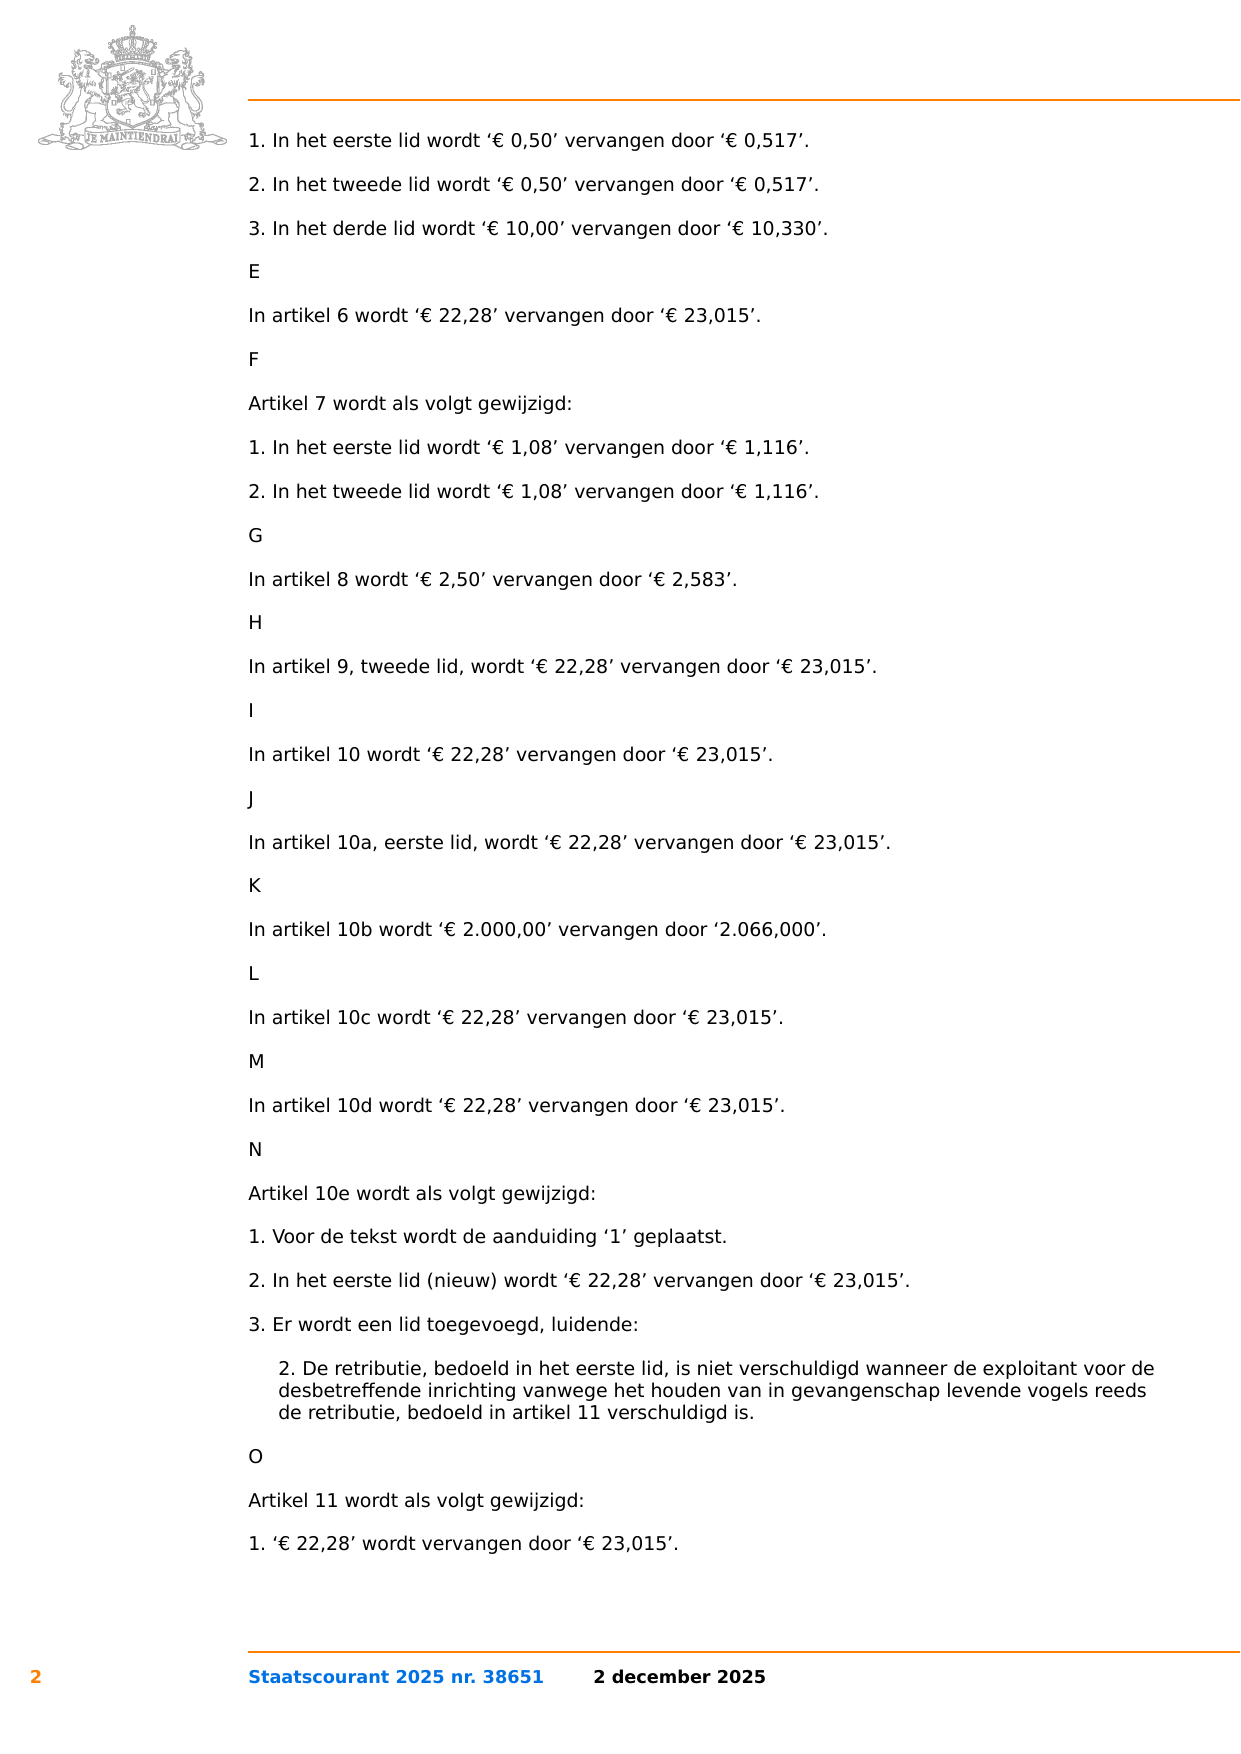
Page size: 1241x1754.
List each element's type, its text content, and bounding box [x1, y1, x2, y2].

text G [248, 524, 1163, 547]
picture [38, 25, 227, 150]
text Artikel 7 wordt als volgt gewijzigd: [248, 393, 1163, 415]
text M [248, 1051, 1163, 1073]
text I [248, 700, 1163, 722]
text 3. In het derde lid wordt ‘€ 10,00’ vervangen door ‘€ 10,330’. [248, 218, 1163, 239]
text 3. Er wordt een lid toegevoegd, luidende: [248, 1314, 1163, 1336]
text K [248, 875, 1163, 897]
text 1. In het eerste lid wordt ‘€ 1,08’ vervangen door ‘€ 1,116’. [248, 437, 1163, 459]
text In artikel 6 wordt ‘€ 22,28’ vervangen door ‘€ 23,015’. [248, 305, 1163, 327]
text E [248, 261, 1163, 283]
text 2. In het tweede lid wordt ‘€ 0,50’ vervangen door ‘€ 0,517’. [248, 174, 1163, 196]
text In artikel 10a, eerste lid, wordt ‘€ 22,28’ vervangen door ‘€ 23,015’. [248, 832, 1163, 853]
text 1. ‘€ 22,28’ wordt vervangen door ‘€ 23,015’. [248, 1533, 1163, 1555]
text In artikel 10c wordt ‘€ 22,28’ vervangen door ‘€ 23,015’. [248, 1007, 1163, 1029]
text J [248, 788, 1163, 810]
text O [248, 1446, 1163, 1468]
text 2. In het tweede lid wordt ‘€ 1,08’ vervangen door ‘€ 1,116’. [248, 481, 1163, 503]
text In artikel 8 wordt ‘€ 2,50’ vervangen door ‘€ 2,583’. [248, 568, 1163, 590]
text In artikel 10d wordt ‘€ 22,28’ vervangen door ‘€ 23,015’. [248, 1095, 1163, 1117]
text 1. Voor de tekst wordt de aanduiding ‘1’ geplaatst. [248, 1226, 1163, 1248]
text 2. De retributie, bedoeld in het eerste lid, is niet verschuldigd wanneer de exploitant voor de desbetreffende inrichting vanwege het houden van in gevangenschap levende vogels reeds de retributie, bedoeld in artikel 11 verschuldigd is. [278, 1358, 1163, 1424]
text N [248, 1138, 1163, 1161]
text In artikel 9, tweede lid, wordt ‘€ 22,28’ vervangen door ‘€ 23,015’. [248, 656, 1163, 678]
text 1. In het eerste lid wordt ‘€ 0,50’ vervangen door ‘€ 0,517’. [248, 130, 1163, 152]
text H [248, 612, 1163, 634]
text In artikel 10b wordt ‘€ 2.000,00’ vervangen door ‘2.066,000’. [248, 919, 1163, 941]
text F [248, 349, 1163, 371]
text L [248, 963, 1163, 985]
text In artikel 10 wordt ‘€ 22,28’ vervangen door ‘€ 23,015’. [248, 744, 1163, 766]
text Artikel 10e wordt als volgt gewijzigd: [248, 1182, 1163, 1204]
text 2. In het eerste lid (nieuw) wordt ‘€ 22,28’ vervangen door ‘€ 23,015’. [248, 1270, 1163, 1292]
text Artikel 11 wordt als volgt gewijzigd: [248, 1489, 1163, 1511]
